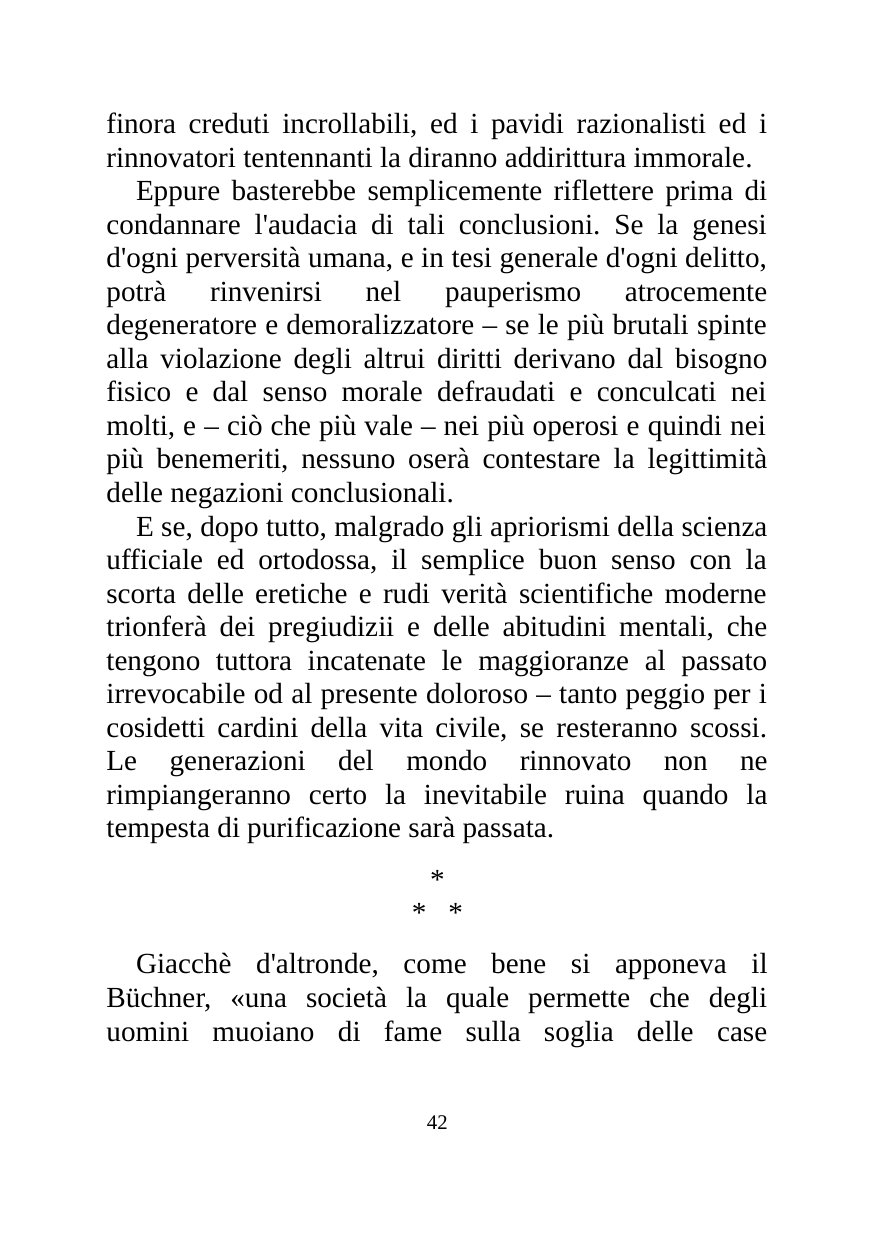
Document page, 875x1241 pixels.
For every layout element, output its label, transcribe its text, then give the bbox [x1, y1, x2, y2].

text Giacchè d'altronde, come bene si apponeva il Büchner, «una società la quale permette che degli uomini muoiano di fame sulla soglia delle case [106, 947, 768, 1047]
text finora creduti incrollabili, ed i pavidi razionalisti ed i rinnovatori tentennanti la diranno addirittura immorale. [106, 106, 768, 173]
text E se, dopo tutto, malgrado gli apriorismi della scienza ufficiale ed ortodossa, il semplice buon senso con la scorta delle eretiche e rudi verità scientifiche moderne trionferà dei pregiudizii e delle abitudini mentali, che tengono tuttora incatenate le maggioranze al passato irrevocabile od al presente doloroso – tanto peggio per i cosidetti cardini della vita civile, se resteranno scossi. Le generazioni del mondo rinnovato non ne rimpiangeranno certo la inevitabile ruina quando la tempesta di purificazione sarà passata. [106, 509, 768, 844]
text Eppure basterebbe semplicemente riflettere prima di condannare l'audacia di tali conclusioni. Se la genesi d'ogni perversità umana, e in tesi generale d'ogni delitto, potrà rinvenirsi nel pauperismo atrocemente degeneratore e demoralizzatore – se le più brutali spinte alla violazione degli altrui diritti derivano dal bisogno fisico e dal senso morale defraudati e conculcati nei molti, e – ciò che più vale – nei più operosi e quindi nei più benemeriti, nessuno oserà contestare la legittimità delle negazioni conclusionali. [106, 173, 768, 509]
text * * * [106, 862, 768, 929]
